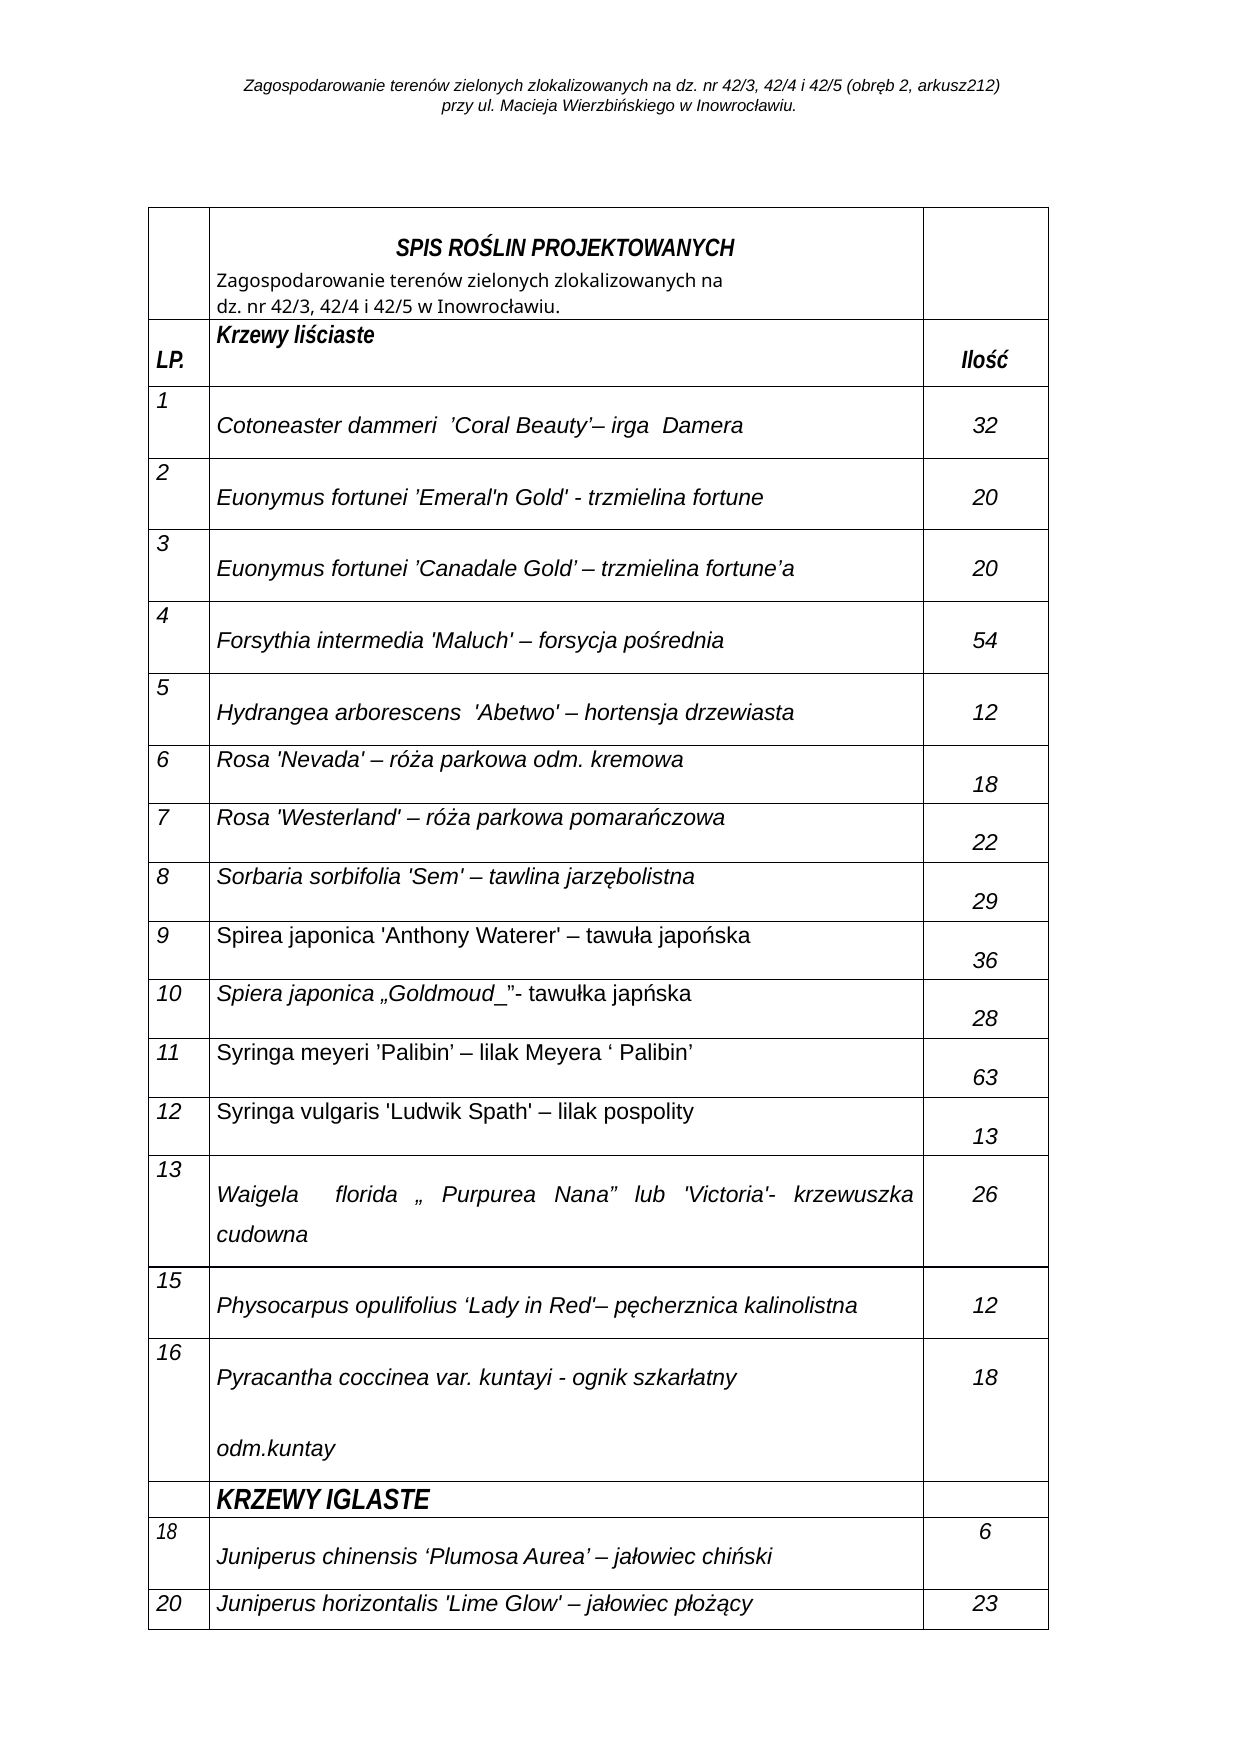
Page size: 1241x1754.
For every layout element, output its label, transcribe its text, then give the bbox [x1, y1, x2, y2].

table_cell Euonymus fortunei ’Canadale Gold’ – trzmielina fortune’a [210, 530, 923, 601]
table_cell 8 [149, 863, 209, 921]
table_cell Syringa meyeri ’Palibin’ – lilak Meyera ‘ Palibin’ [210, 1039, 923, 1097]
table_cell Euonymus fortunei ’Emeral'n Gold' - trzmielina fortune [210, 459, 923, 529]
table_cell Spiera japonica „Goldmoud_”- tawułka japńska [210, 980, 923, 1038]
table_cell Spirea japonica 'Anthony Waterer' – tawuła japońska [210, 922, 923, 979]
table_cell 28 [924, 980, 1048, 1038]
table_cell 1 [149, 387, 209, 458]
table_cell 36 [924, 922, 1048, 979]
table_cell Cotoneaster dammeri ’Coral Beauty’– irga Damera [210, 387, 923, 458]
table_cell Lp. [149, 320, 209, 386]
table_cell 12 [149, 1098, 209, 1155]
table_cell KRZEWY IGLASTE [210, 1482, 923, 1517]
table_cell Sorbaria sorbifolia 'Sem' – tawlina jarzębolistna [210, 863, 923, 921]
table_cell Rosa 'Westerland' – róża parkowa pomarańczowa [210, 804, 923, 862]
table_cell Ilość [924, 320, 1048, 386]
table_cell Syringa vulgaris 'Ludwik Spath' – lilak pospolity [210, 1098, 923, 1155]
table_cell 18 [149, 1518, 209, 1589]
table_cell [924, 1482, 1048, 1517]
table_cell 9 [149, 922, 209, 979]
table_cell 26 [924, 1156, 1048, 1266]
table_cell 13 [149, 1156, 209, 1266]
table_cell 18 [924, 746, 1048, 803]
table_cell 12 [924, 674, 1048, 745]
table_cell [149, 1482, 209, 1517]
table_cell Rosa 'Nevada' – róża parkowa odm. kremowa [210, 746, 923, 803]
table_cell 10 [149, 980, 209, 1038]
table_header [149, 208, 209, 319]
table_cell 6 [924, 1518, 1048, 1589]
table_cell 7 [149, 804, 209, 862]
table_header SPIS ROŚLIN PROJEKTOWANYCH Zagospodarowanie terenów zielonych zlokalizowanych na dz. nr 42/3, 42/4 i 42/5 w Inowrocławiu. [210, 208, 923, 319]
table_cell 4 [149, 602, 209, 673]
table_cell 11 [149, 1039, 209, 1097]
table_cell 23 [924, 1590, 1048, 1629]
table_cell 18 [924, 1339, 1048, 1481]
table_cell 15 [149, 1268, 209, 1338]
table_cell Waigela florida „ Purpurea Nana” lub 'Victoria'- krzewuszka cudowna [210, 1156, 923, 1266]
table_cell Forsythia intermedia 'Maluch' – forsycja pośrednia [210, 602, 923, 673]
table_cell 20 [149, 1590, 209, 1629]
table_cell 54 [924, 602, 1048, 673]
table_header [924, 208, 1048, 319]
table_cell Juniperus horizontalis 'Lime Glow' – jałowiec płożący [210, 1590, 923, 1629]
table_cell 22 [924, 804, 1048, 862]
table_cell 2 [149, 459, 209, 529]
table_cell Pyracantha coccinea var. kuntayi - ognik szkarłatny odm.kuntay [210, 1339, 923, 1481]
table_cell 20 [924, 530, 1048, 601]
table_cell 13 [924, 1098, 1048, 1155]
table_cell 6 [149, 746, 209, 803]
table_cell Krzewy liściaste [210, 320, 923, 386]
table_cell 12 [924, 1268, 1048, 1338]
table_cell Physocarpus opulifolius ‘Lady in Red'– pęcherznica kalinolistna [210, 1268, 923, 1338]
table_cell 32 [924, 387, 1048, 458]
table_cell Hydrangea arborescens 'Abetwo' – hortensja drzewiasta [210, 674, 923, 745]
table_cell 63 [924, 1039, 1048, 1097]
table_cell 29 [924, 863, 1048, 921]
table_cell Juniperus chinensis ‘Plumosa Aurea’ – jałowiec chiński [210, 1518, 923, 1589]
table_cell 5 [149, 674, 209, 745]
table_cell 3 [149, 530, 209, 601]
table_cell 16 [149, 1339, 209, 1481]
table_cell 20 [924, 459, 1048, 529]
